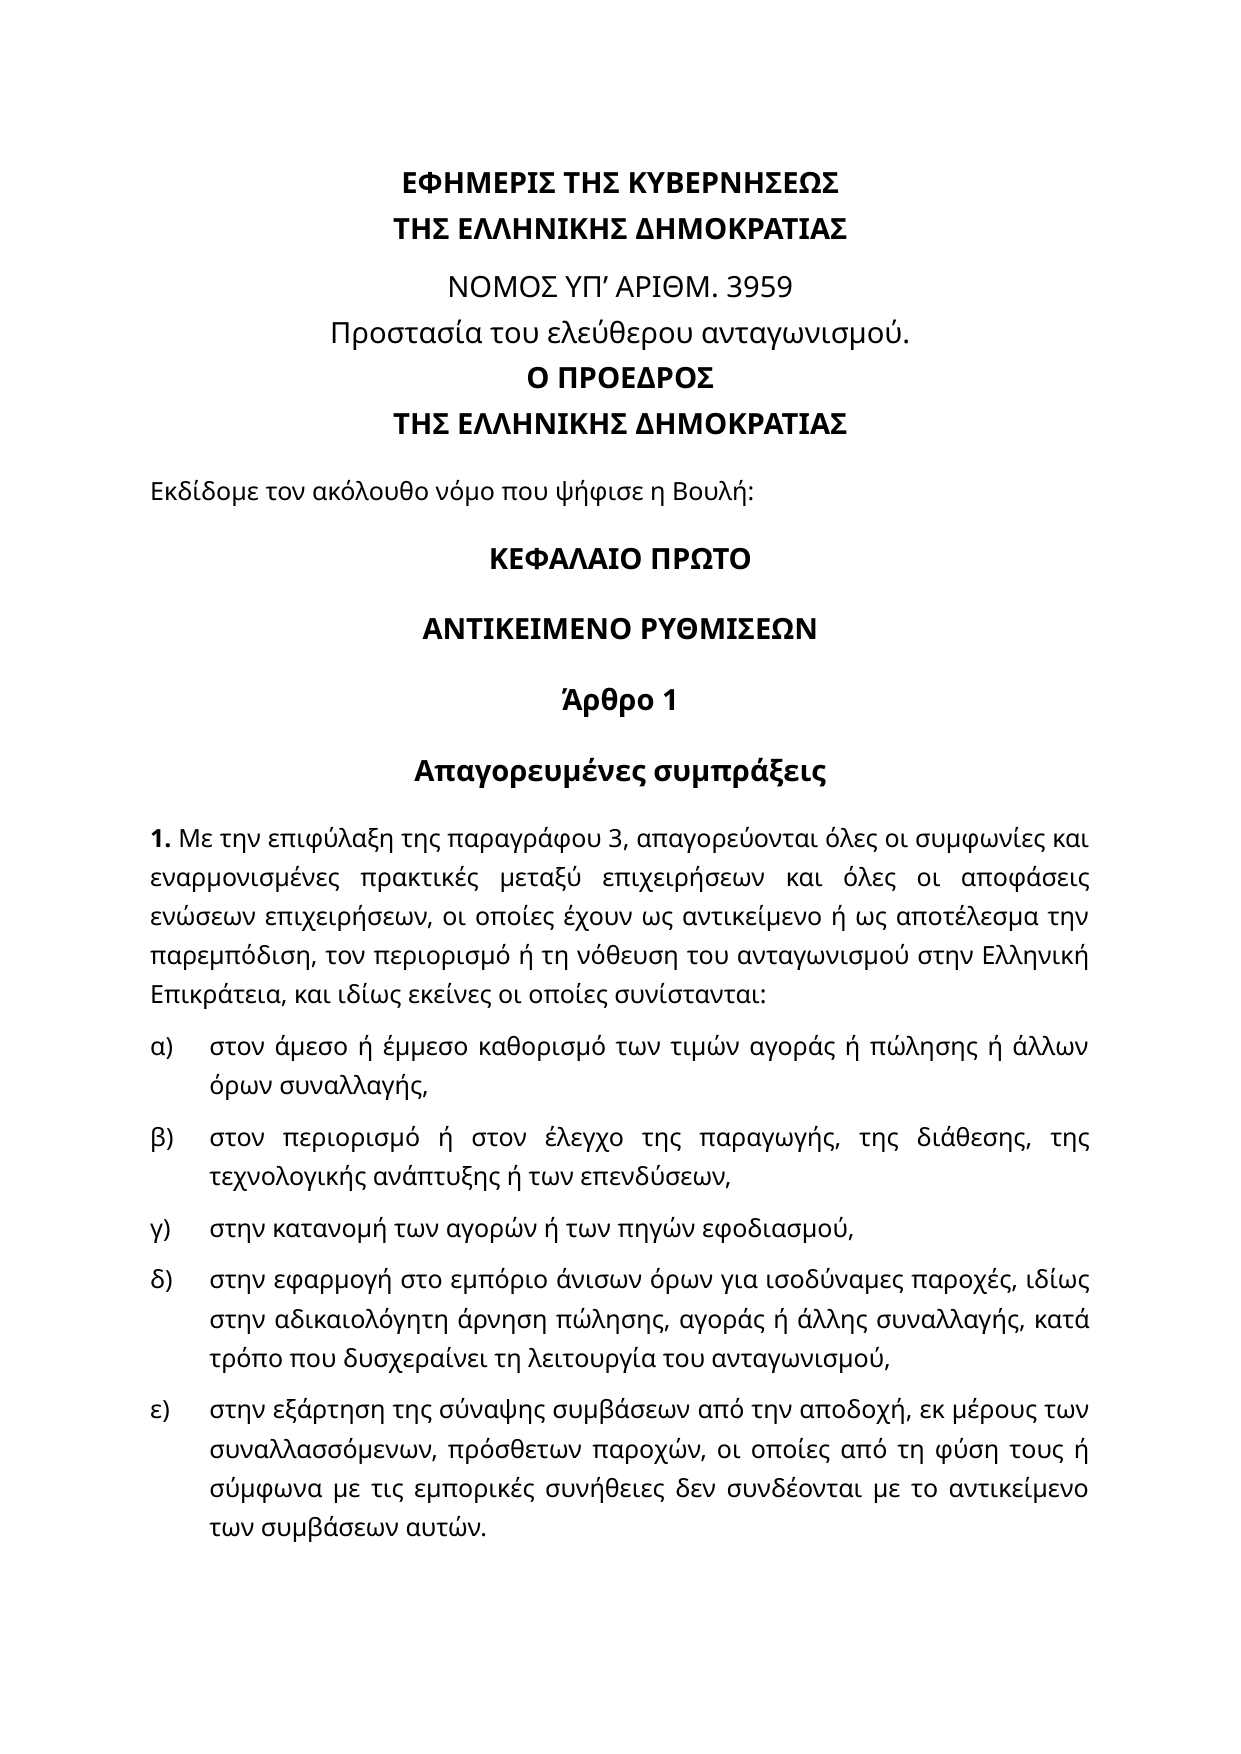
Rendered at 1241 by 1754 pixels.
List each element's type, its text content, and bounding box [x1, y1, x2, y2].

list α) στον άμεσο ή έμμεσο καθορισμό των τιμών αγοράς ή πώλησης ή άλλων όρων συναλλαγής, [150, 1029, 1090, 1102]
text Εκδίδομε τον ακόλουθο νόμο που ψήφισε η Βουλή: [150, 474, 1090, 508]
subtitle Απαγορευμένες συμπράξεις [150, 750, 1090, 789]
list β) στον περιορισμό ή στον έλεγχο της παραγωγής, της διάθεσης, της τεχνολογικής ανάπτυξης ή των επενδύσεων, [150, 1119, 1090, 1193]
list δ) στην εφαρμογή στο εμπόριο άνισων όρων για ισοδύναμες παροχές, ιδίως στην αδικαιολόγητη άρνηση πώλησης, αγοράς ή άλλης συναλλαγής, κατά τρόπο που δυσχεραίνει τη λειτουργία του ανταγωνισμού, [150, 1262, 1090, 1374]
list γ) στην κατανομή των αγορών ή των πηγών εφοδιασμού, [150, 1210, 1090, 1244]
text 1. Με την επιφύλαξη της παραγράφου 3, απαγορεύονται όλες οι συμφωνίες και εναρμονισμένες πρακτικές μεταξύ επιχειρήσεων και όλες οι αποφάσεις ενώσεων επιχειρήσεων, οι οποίες έχουν ως αντικείμενο ή ως αποτέλεσμα την παρεμπόδιση, τον περιορισμό ή τη νόθευση του ανταγωνισμού στην Ελληνική Επικράτεια, και ιδίως εκείνες οι οποίες συνίστανται: [150, 820, 1090, 1011]
list ε) στην εξάρτηση της σύναψης συμβάσεων από την αποδοχή, εκ μέρους των συναλλασσόμενων, πρόσθετων παροχών, οι οποίες από τη φύση τους ή σύμφωνα με τις εμπορικές συνήθειες δεν συνδέονται με το αντικείμενο των συμβάσεων αυτών. [150, 1392, 1090, 1544]
text ΕΦΗΜΕΡΙΣ ΤΗΣ ΚΥΒΕΡΝΗΣΕΩΣ ΤΗΣ ΕΛΛΗΝΙΚΗΣ ΔΗΜΟΚΡΑΤΙΑΣ [150, 162, 1090, 248]
subtitle ΑΝΤΙΚΕΙΜΕΝΟ ΡΥΘΜΙΣΕΩΝ [150, 608, 1090, 648]
text ΝΟΜΟΣ ΥΠ’ ΑΡΙΘΜ. 3959 Προστασία του ελεύθερου ανταγωνισμού. Ο ΠΡΟΕΔΡΟΣ ΤΗΣ ΕΛΛΗΝΙΚΗΣ ΔΗΜΟΚΡΑΤΙΑΣ [150, 266, 1090, 443]
subtitle Άρθρο 1 [150, 679, 1090, 719]
subtitle ΚΕΦΑΛΑΙΟ ΠΡΩΤΟ [150, 538, 1090, 578]
